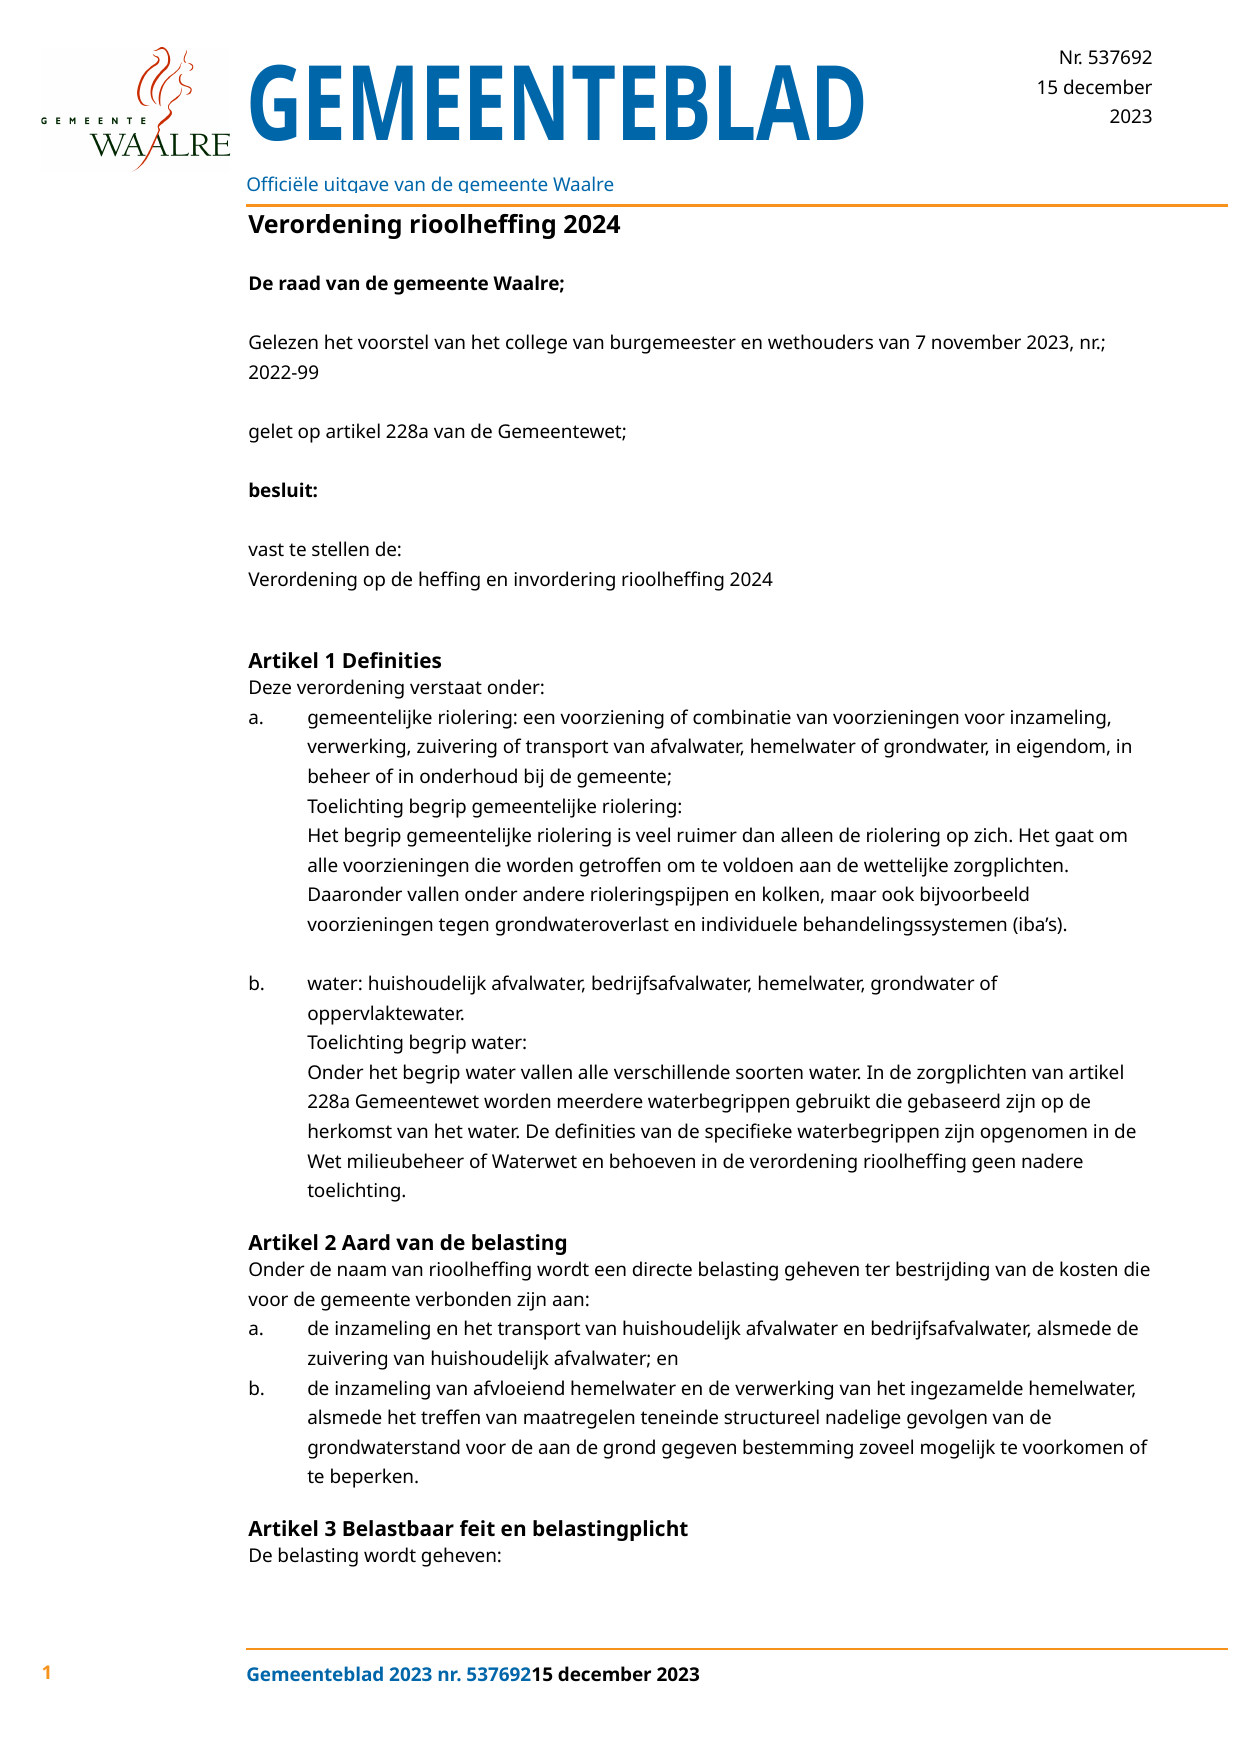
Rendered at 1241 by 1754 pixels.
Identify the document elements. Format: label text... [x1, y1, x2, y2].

list Toelichting begrip water: [248, 1029, 1152, 1055]
text vast te stellen de: [248, 537, 1152, 562]
text Deze verordening verstaat onder: [248, 674, 1152, 700]
text Verordening rioolheffing 2024 [248, 207, 1152, 241]
text Verordening op de heffing en invordering rioolheffing 2024 [248, 566, 1152, 592]
list water: huishoudelijk afvalwater, bedrijfsafvalwater, hemelwater, grondwater of oppervlaktewater. [248, 970, 1152, 1026]
text besluit: [248, 477, 1152, 503]
text gelet op artikel 228a van de Gemeentewet; [248, 418, 1152, 444]
text De belasting wordt geheven: [248, 1542, 1152, 1568]
text Artikel 3 Belastbaar feit en belastingplicht [248, 1514, 1152, 1542]
list Onder het begrip water vallen alle verschillende soorten water. In de zorgplichten van artikel 228a Gemeentewet worden meerdere waterbegrippen gebruikt die gebaseerd zijn op de herkomst van het water. De definities van de specifieke waterbegrippen zijn opgenomen in de Wet milieubeheer of Waterwet en behoeven in de verordening rioolheffing geen nadere toelichting. [248, 1059, 1152, 1203]
list de inzameling van afvloeiend hemelwater en de verwerking van het ingezamelde hemelwater, alsmede het treffen van maatregelen teneinde structureel nadelige gevolgen van de grondwaterstand voor de aan de grond gegeven bestemming zoveel mogelijk te voorkomen of te beperken. [248, 1375, 1152, 1489]
text Gelezen het voorstel van het college van burgemeester en wethouders van 7 november 2023, nr.; 2022-99 [248, 329, 1152, 385]
text Artikel 2 Aard van de belasting [248, 1228, 1152, 1256]
text De raad van de gemeente Waalre; [248, 270, 1152, 296]
text Artikel 1 Definities [248, 646, 1152, 674]
picture [41, 47, 231, 172]
list Toelichting begrip gemeentelijke riolering: [248, 793, 1152, 819]
list Het begrip gemeentelijke riolering is veel ruimer dan alleen de riolering op zich. Het gaat om alle voorzieningen die worden getroffen om te voldoen aan de wettelijke zorgplichten. Daaronder vallen onder andere rioleringspijpen en kolken, maar ook bijvoorbeeld voorzieningen tegen grondwateroverlast en individuele behandelingssystemen (iba’s). [248, 822, 1152, 937]
list de inzameling en het transport van huishoudelijk afvalwater en bedrijfsafvalwater, alsmede de zuivering van huishoudelijk afvalwater; en [248, 1316, 1152, 1371]
list gemeentelijke riolering: een voorziening of combinatie van voorzieningen voor inzameling, verwerking, zuivering of transport van afvalwater, hemelwater of grondwater, in eigendom, in beheer of in onderhoud bij de gemeente; [248, 704, 1152, 789]
text Onder de naam van rioolheffing wordt een directe belasting geheven ter bestrijding van de kosten die voor de gemeente verbonden zijn aan: [248, 1256, 1152, 1312]
